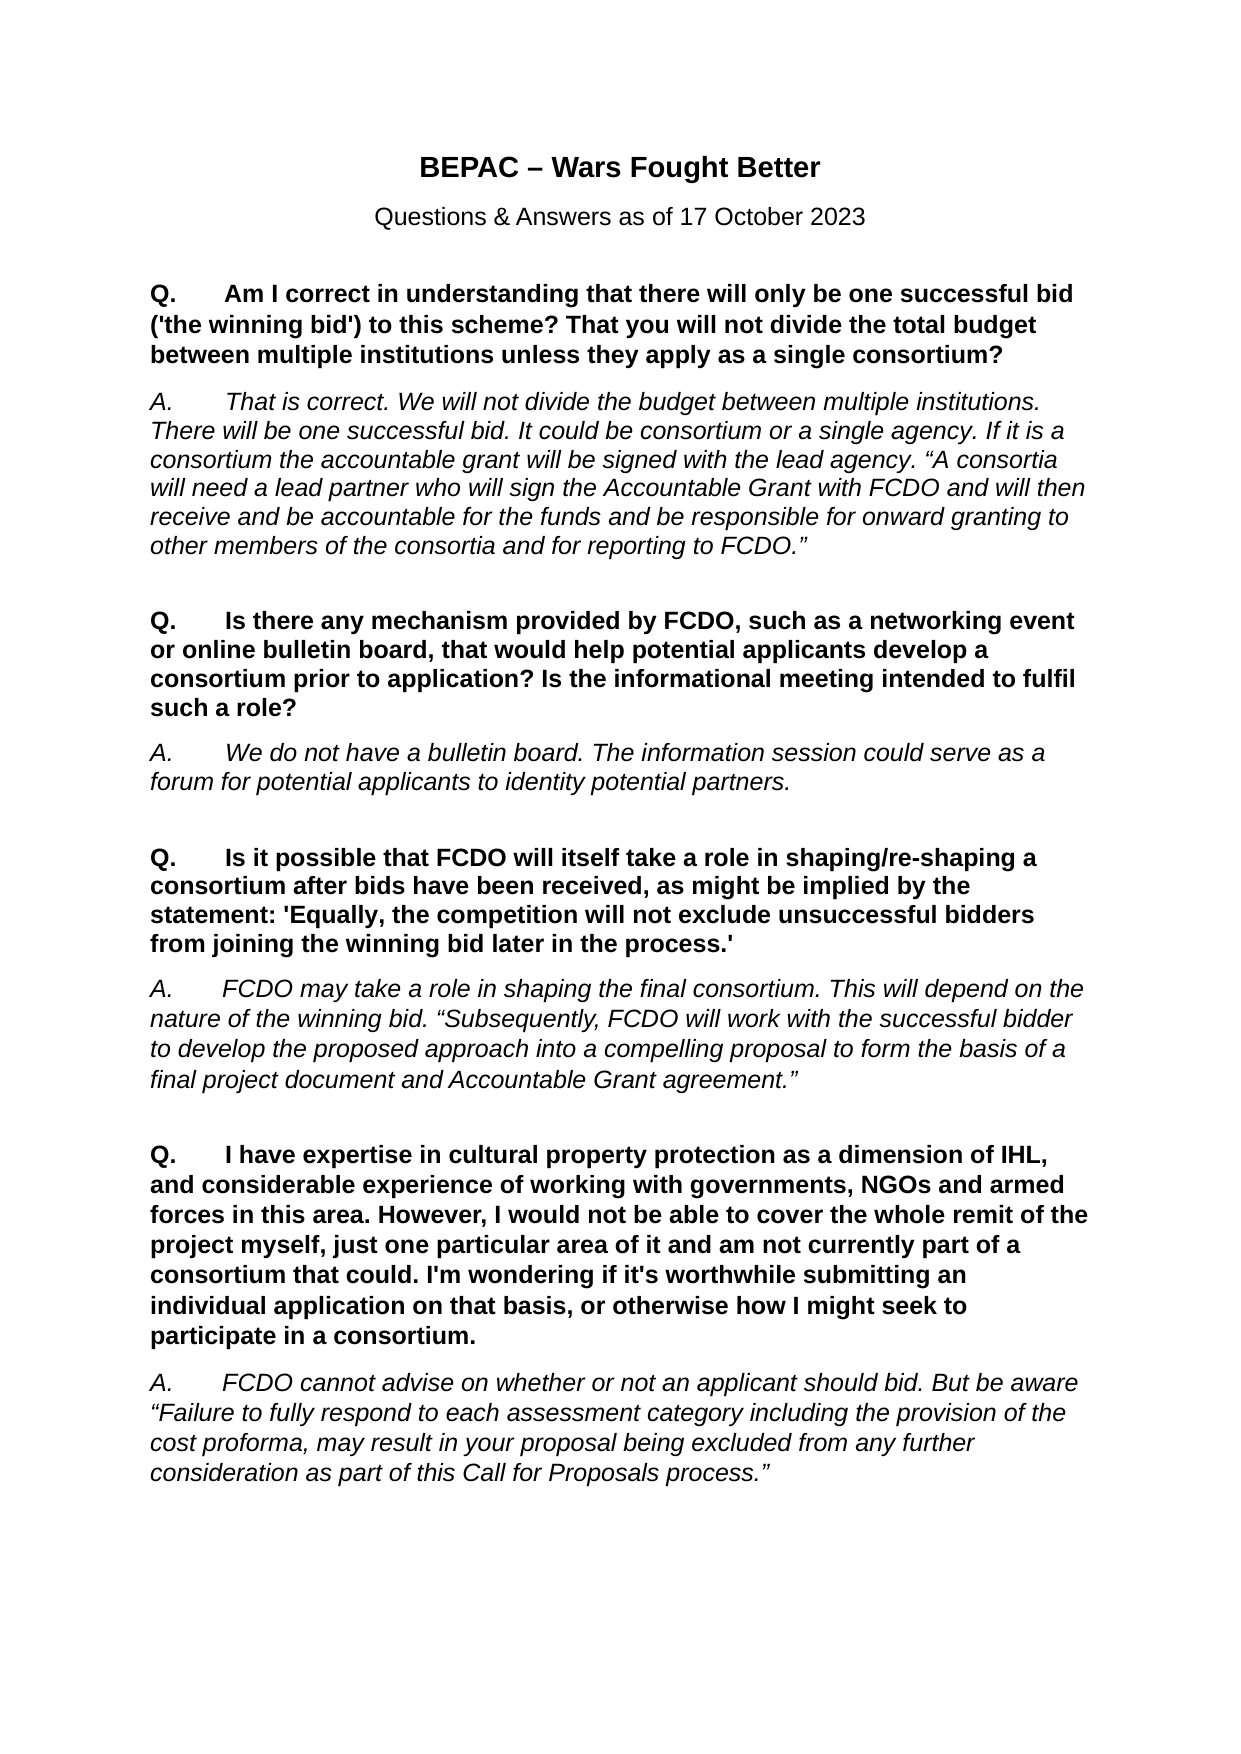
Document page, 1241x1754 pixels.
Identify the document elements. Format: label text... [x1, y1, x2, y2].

text Q. I have expertise in cultural property protection as a dimension of IHL, and considerable experience of working with governments, NGOs and armed forces in this area. However, I would not be able to cover the whole remit of the project myself, just one particular area of it and am not currently part of a consortium that could. I'm wondering if it's worthwhile submitting an individual application on that basis, or otherwise how I might seek to participate in a consortium. [150, 1140, 1090, 1349]
text Q. Am I correct in understanding that there will only be one successful bid ('the winning bid') to this scheme? That you will not divide the total budget between multiple institutions unless they apply as a single consortium? [150, 279, 1090, 369]
list Is there any mechanism provided by FCDO, such as a networking event or online bulletin board, that would help potential applicants develop a consortium prior to application? Is the informational meeting intended to fulfil such a role? [150, 606, 1090, 721]
text BEPAC – Wars Fought Better [150, 150, 1090, 183]
text A. FCDO may take a role in shaping the final consortium. This will depend on the nature of the winning bid. “Subsequently, FCDO will work with the successful bidder to develop the proposed approach into a compelling proposal to form the basis of a final project document and Accountable Grant agreement.” [150, 974, 1090, 1093]
text Questions & Answers as of 17 October 2023 [150, 202, 1090, 231]
text A. FCDO cannot advise on whether or not an applicant should bid. But be aware “Failure to fully respond to each assessment category including the provision of the cost proforma, may result in your proposal being excluded from any further consideration as part of this Call for Proposals process.” [150, 1367, 1090, 1487]
list Q. Is it possible that FCDO will itself take a role in shaping/re-shaping a consortium after bids have been received, as might be implied by the statement: 'Equally, the competition will not exclude unsuccessful bidders from joining the winning bid later in the process.' [150, 843, 1090, 958]
list That is correct. We will not divide the budget between multiple institutions. There will be one successful bid. It could be consortium or a single agency. If it is a consortium the accountable grant will be signed with the lead agency. “A consortia will need a lead partner who will sign the Accountable Grant with FCDO and will then receive and be accountable for the funds and be responsible for onward granting to other members of the consortia and for reporting to FCDO.” [150, 387, 1090, 559]
list We do not have a bulletin board. The information session could serve as a forum for potential applicants to identity potential partners. [150, 738, 1090, 796]
